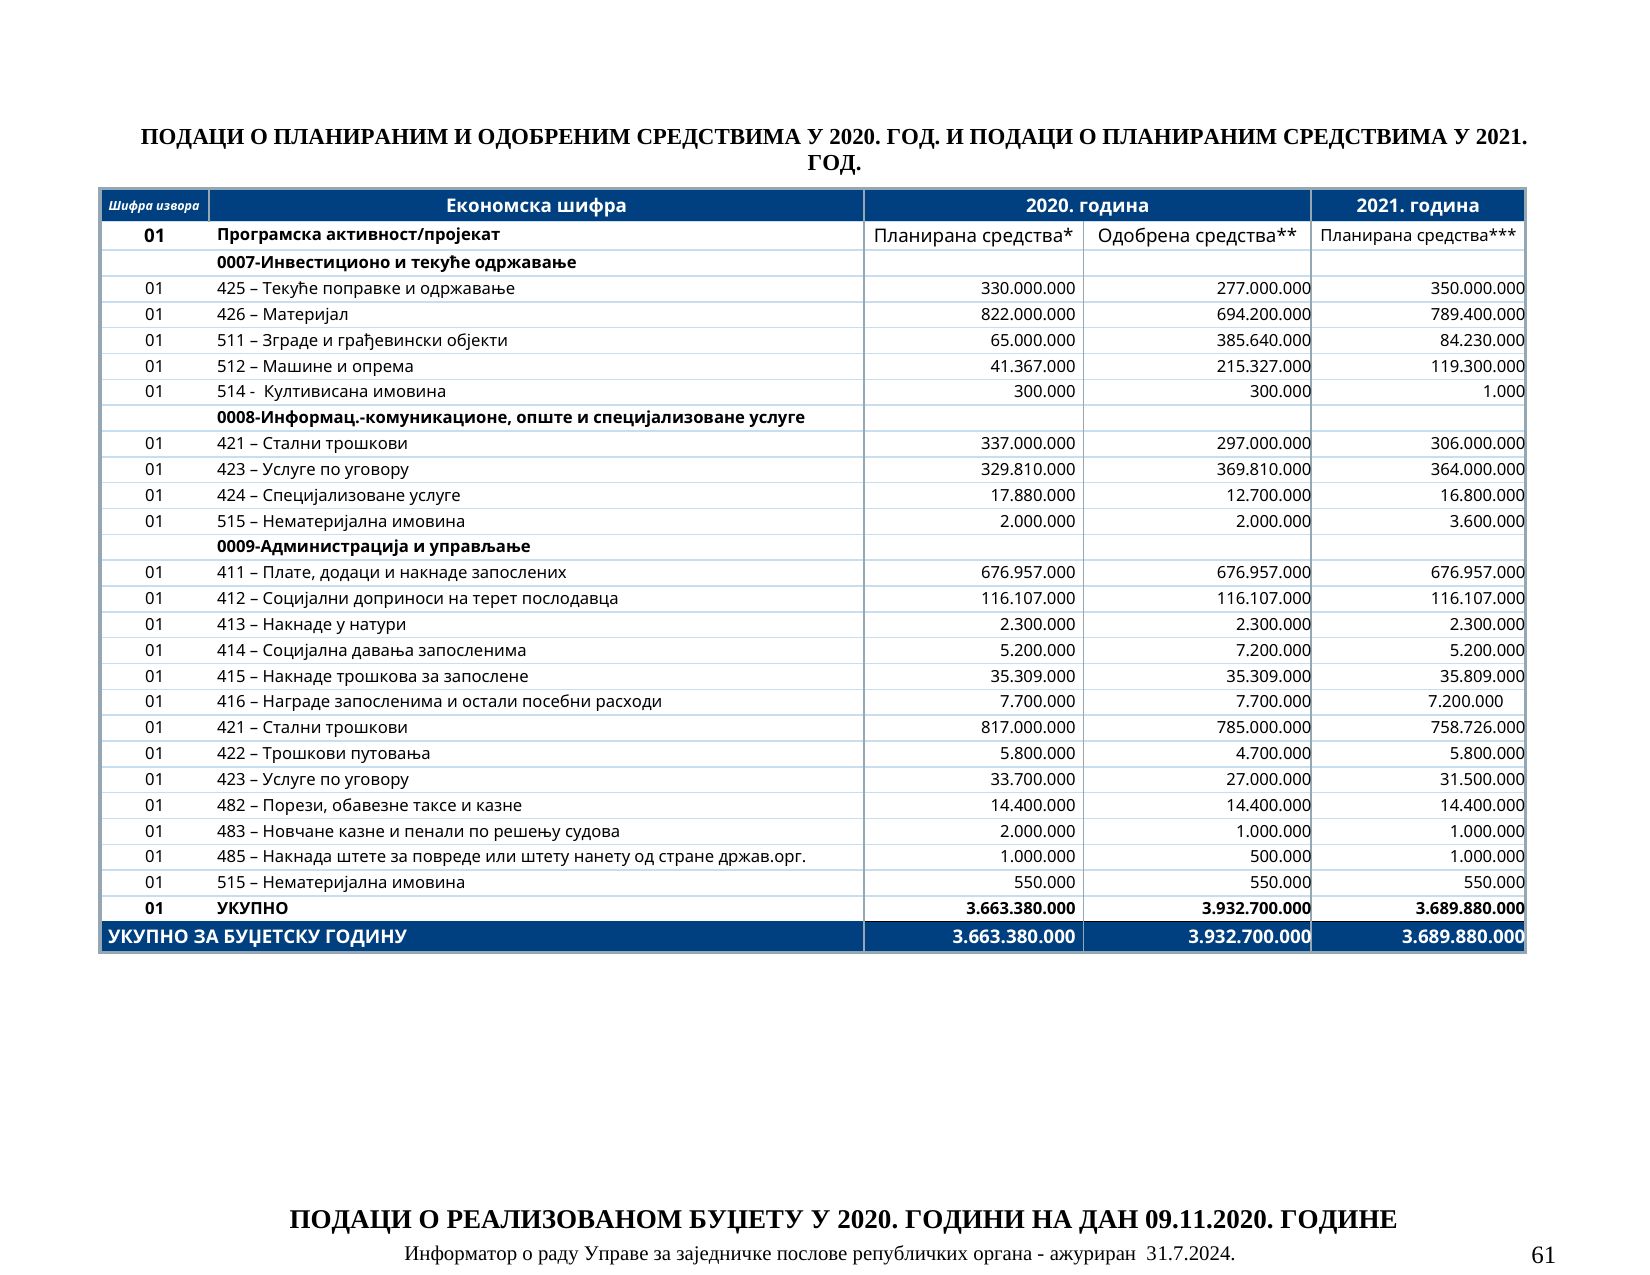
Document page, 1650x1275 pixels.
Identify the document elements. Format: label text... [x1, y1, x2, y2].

table_cell 3.689.880.000 [1312, 897, 1524, 921]
table_cell [1312, 406, 1524, 430]
table_cell 789.400.000 [1312, 303, 1524, 327]
table_cell 1.000.000 [1312, 819, 1524, 843]
table_cell 300.000 [865, 380, 1083, 404]
table_cell Планирана средства* [865, 222, 1083, 249]
table_cell 7.700.000 [1084, 690, 1310, 714]
table_cell 65.000.000 [865, 328, 1083, 353]
table_cell 1.000.000 [1084, 819, 1310, 843]
table_cell 41.367.000 [865, 354, 1083, 378]
table_cell 33.700.000 [865, 768, 1083, 792]
table_cell 426 – Материјал [209, 303, 863, 327]
table_cell УКУПНО [209, 897, 863, 921]
table_cell Планирана средства*** [1312, 222, 1524, 249]
table_cell 01 [102, 483, 209, 508]
table_cell 550.000 [1312, 871, 1524, 895]
table_cell 84.230.000 [1312, 328, 1524, 353]
table_cell Одобрена средства** [1084, 222, 1310, 249]
table_cell 514 - Култивисана имовина [209, 380, 863, 404]
table_cell [102, 251, 209, 275]
table_cell 300.000 [1084, 380, 1310, 404]
table_cell 422 – Трошкови путовања [209, 742, 863, 766]
table_cell 822.000.000 [865, 303, 1083, 327]
table_cell 676.957.000 [865, 561, 1083, 585]
table_cell 500.000 [1084, 845, 1310, 869]
table_cell 27.000.000 [1084, 768, 1310, 792]
table_cell 511 – Зграде и грађевински објекти [209, 328, 863, 353]
table_cell 2.000.000 [865, 509, 1083, 533]
table_cell [1084, 251, 1310, 275]
table_cell 758.726.000 [1312, 716, 1524, 740]
table_cell 277.000.000 [1084, 277, 1310, 301]
table_cell 119.300.000 [1312, 354, 1524, 378]
table_cell 550.000 [1084, 871, 1310, 895]
table_cell 337.000.000 [865, 432, 1083, 456]
table_cell [865, 251, 1083, 275]
table_cell 215.327.000 [1084, 354, 1310, 378]
table_cell 306.000.000 [1312, 432, 1524, 456]
table_cell 1.000.000 [1312, 845, 1524, 869]
table_cell 676.957.000 [1312, 561, 1524, 585]
table_cell [102, 535, 209, 559]
table_cell 01 [102, 354, 209, 378]
table_cell [1312, 251, 1524, 275]
table_cell 5.800.000 [865, 742, 1083, 766]
table_cell 7.200.000 [1312, 690, 1524, 714]
table_cell 01 [102, 897, 209, 921]
table_cell 116.107.000 [1084, 587, 1310, 611]
table_cell 3.689.880.000 [1312, 922, 1524, 951]
table_cell 329.810.000 [865, 458, 1083, 482]
table_cell [102, 406, 209, 430]
table_cell [1084, 535, 1310, 559]
table_cell 01 [102, 380, 209, 404]
table_cell 14.400.000 [1084, 793, 1310, 818]
table_cell 5.200.000 [1312, 638, 1524, 663]
table_cell 0009-Администрација и управљање [209, 535, 863, 559]
table_cell 423 – Услуге по уговору [209, 458, 863, 482]
table_cell 550.000 [865, 871, 1083, 895]
table_cell 01 [102, 716, 209, 740]
table_cell 01 [102, 819, 209, 843]
table_cell [865, 406, 1083, 430]
table_cell 512 – Машине и опрема [209, 354, 863, 378]
table_cell 35.809.000 [1312, 664, 1524, 688]
table_cell 01 [102, 458, 209, 482]
table_cell 411 – Плате, додаци и накнаде запослених [209, 561, 863, 585]
table_cell 01 [102, 793, 209, 818]
table_cell 0008-Информац.-комуникационе, опште и специјализоване услуге [209, 406, 863, 430]
table_cell 2.000.000 [1084, 509, 1310, 533]
table_cell 01 [102, 664, 209, 688]
text ПОДАЦИ О РЕАЛИЗОВАНОМ БУЏЕТУ У 2020. ГОДИНИ НА ДАН 09.11.2020. ГОДИНЕ [131, 1203, 1556, 1234]
table_cell 35.309.000 [865, 664, 1083, 688]
table_cell 7.700.000 [865, 690, 1083, 714]
table_cell 14.400.000 [865, 793, 1083, 818]
table_cell 785.000.000 [1084, 716, 1310, 740]
table_cell 2.300.000 [865, 613, 1083, 637]
table_cell 7.200.000 [1084, 638, 1310, 663]
table_cell 01 [102, 845, 209, 869]
table_cell 16.800.000 [1312, 483, 1524, 508]
table_cell 01 [102, 742, 209, 766]
table_cell 5.200.000 [865, 638, 1083, 663]
table_cell 369.810.000 [1084, 458, 1310, 482]
table_header Шифра извора [102, 190, 208, 221]
table_cell 01 [102, 638, 209, 663]
table_cell 676.957.000 [1084, 561, 1310, 585]
table_cell 01 [102, 303, 209, 327]
table_cell 364.000.000 [1312, 458, 1524, 482]
table_cell 413 – Накнаде у натури [209, 613, 863, 637]
table_cell 3.932.700.000 [1084, 897, 1310, 921]
table_cell 01 [102, 277, 209, 301]
table_cell 01 [102, 871, 209, 895]
table_cell 412 – Социјални доприноси на терет послодавца [209, 587, 863, 611]
table_cell [865, 535, 1083, 559]
table_cell 01 [102, 561, 209, 585]
table_cell 415 – Накнаде трошкова за запослене [209, 664, 863, 688]
table_cell 3.932.700.000 [1084, 922, 1310, 951]
table_header 2020. година [865, 190, 1310, 221]
table_cell 330.000.000 [865, 277, 1083, 301]
table_cell 12.700.000 [1084, 483, 1310, 508]
table_cell 1.000.000 [865, 845, 1083, 869]
table_cell [1312, 535, 1524, 559]
table_cell [1084, 406, 1310, 430]
table_cell 2.300.000 [1312, 613, 1524, 637]
table_cell 3.600.000 [1312, 509, 1524, 533]
table_header 2021. година [1312, 190, 1524, 221]
table_cell 14.400.000 [1312, 793, 1524, 818]
table_cell 2.300.000 [1084, 613, 1310, 637]
table_cell 425 – Текуће поправке и одржавање [209, 277, 863, 301]
table_cell 350.000.000 [1312, 277, 1524, 301]
table_cell 01 [102, 690, 209, 714]
table_cell 482 – Порези, обавезне таксе и казне [209, 793, 863, 818]
table_cell 01 [102, 509, 209, 533]
table_cell 485 – Накнада штете за повреде или штету нанету од стране држав.орг. [209, 845, 863, 869]
table_cell 01 [102, 768, 209, 792]
table_cell 01 [102, 328, 209, 353]
table_cell 414 – Социјална давања запосленима [209, 638, 863, 663]
table_cell 421 – Стални трошкови [209, 716, 863, 740]
table_cell 483 – Новчане казне и пенали по решењу судова [209, 819, 863, 843]
table_cell 01 [102, 587, 209, 611]
table_cell 416 – Награде запосленима и остали посебни расходи [209, 690, 863, 714]
table_cell 116.107.000 [1312, 587, 1524, 611]
table_cell 31.500.000 [1312, 768, 1524, 792]
table_cell 01 [102, 432, 209, 456]
table_cell 35.309.000 [1084, 664, 1310, 688]
table_cell 4.700.000 [1084, 742, 1310, 766]
table_cell 694.200.000 [1084, 303, 1310, 327]
table_cell 817.000.000 [865, 716, 1083, 740]
table_cell 3.663.380.000 [865, 897, 1083, 921]
table_cell 421 – Стални трошкови [209, 432, 863, 456]
table_cell 424 – Специјализоване услуге [209, 483, 863, 508]
table_cell 01 [102, 613, 209, 637]
table_cell 17.880.000 [865, 483, 1083, 508]
table_cell 01 [102, 222, 209, 249]
table_header Економска шифра [210, 190, 863, 221]
table_cell 515 – Нематеријална имовина [209, 509, 863, 533]
table_cell 116.107.000 [865, 587, 1083, 611]
table_cell УКУПНО ЗА БУЏЕТСКУ ГОДИНУ [102, 921, 863, 951]
table_cell 2.000.000 [865, 819, 1083, 843]
table_cell 1.000 [1312, 380, 1524, 404]
table_cell 3.663.380.000 [865, 922, 1083, 951]
table_cell 423 – Услуге по уговору [209, 768, 863, 792]
table_cell 515 – Нематеријална имовина [209, 871, 863, 895]
table_cell Програмска активност/пројекат [209, 222, 863, 249]
table_cell 0007-Инвестиционо и текуће одржавање [209, 251, 863, 275]
table_cell 5.800.000 [1312, 742, 1524, 766]
table_cell 385.640.000 [1084, 328, 1310, 353]
table_cell 297.000.000 [1084, 432, 1310, 456]
text ПОДАЦИ О ПЛАНИРАНИМ И ОДОБРЕНИМ СРЕДСТВИМА У 2020. ГОД. И ПОДАЦИ О ПЛАНИРАНИМ СРЕДСТВИМА У 2021. ГОД. [112, 123, 1556, 176]
